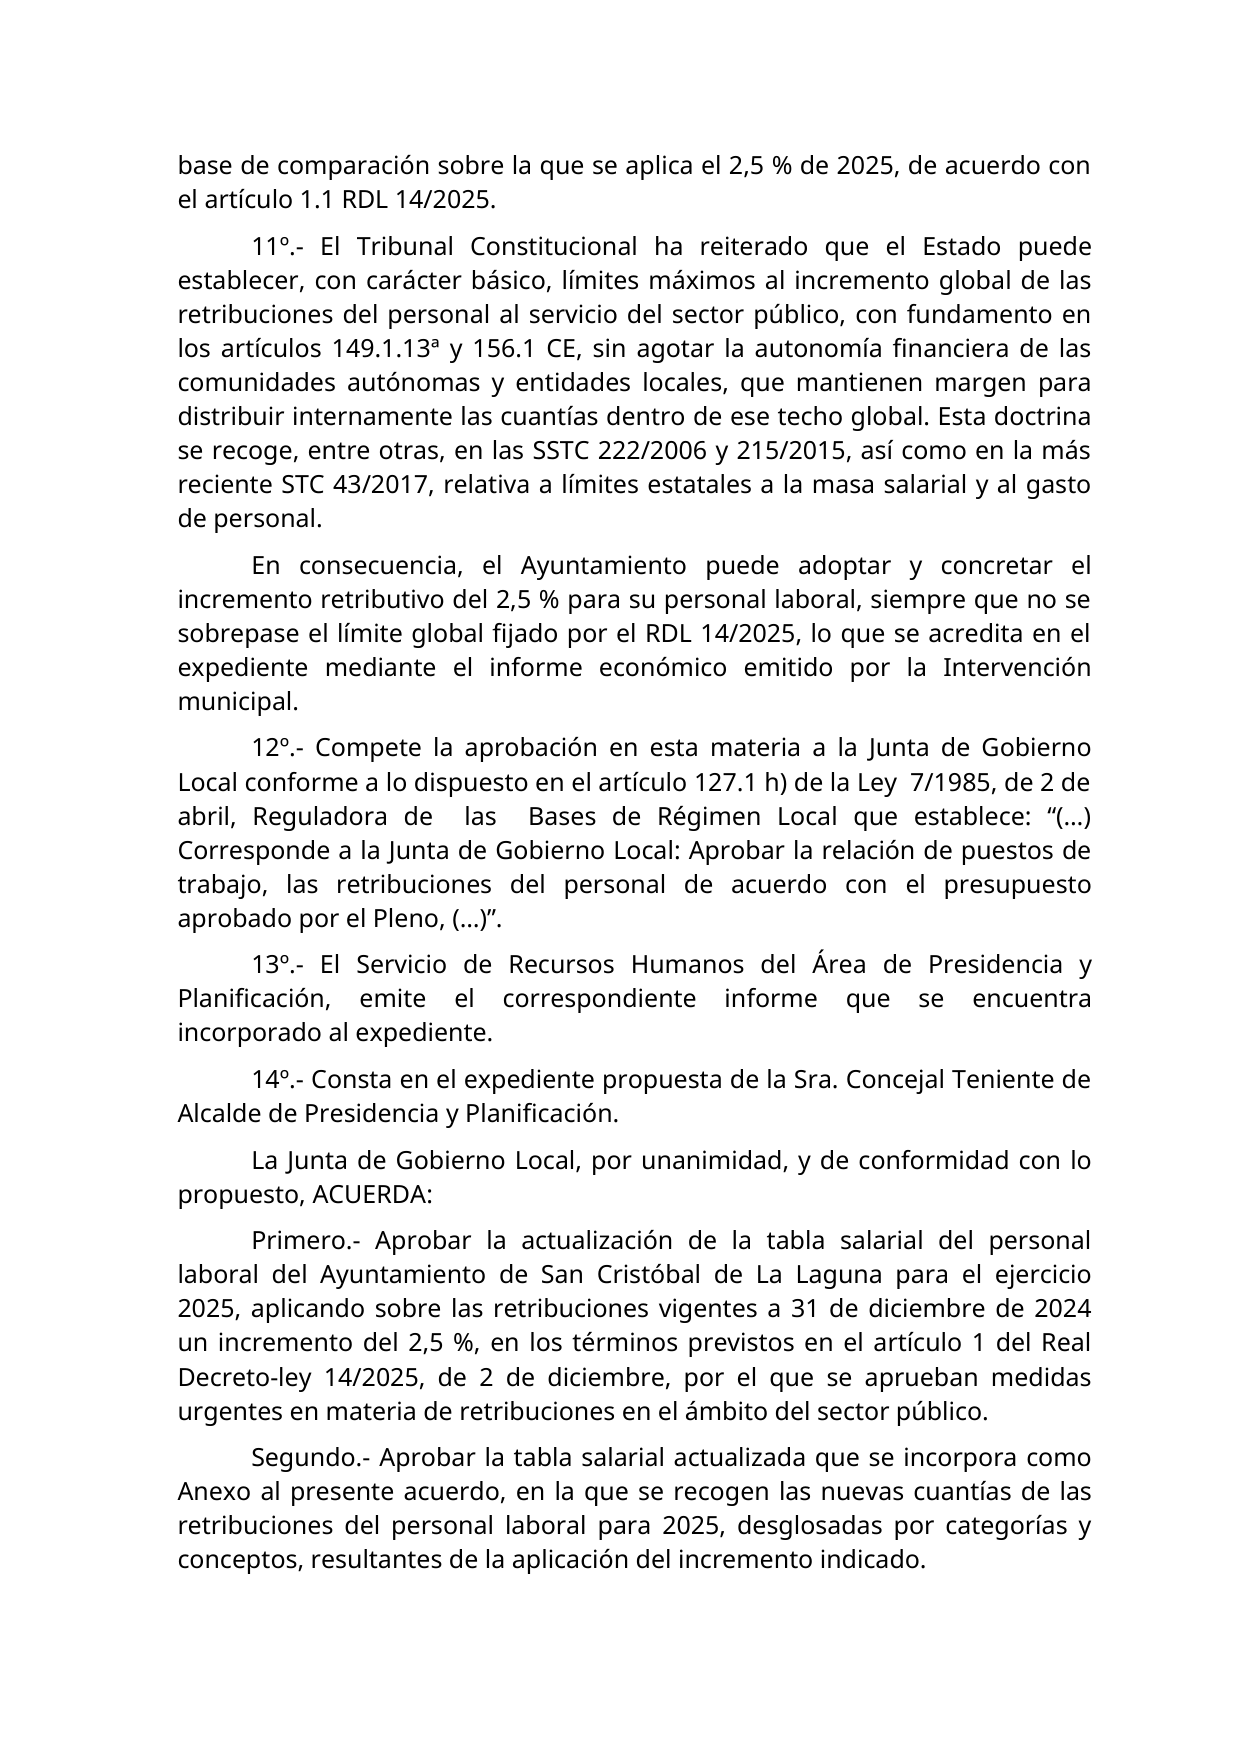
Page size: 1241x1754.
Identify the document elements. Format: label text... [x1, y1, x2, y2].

text La Junta de Gobierno Local, por unanimidad, y de conformidad con lo propuesto, ACUERDA: [177, 1142, 1093, 1210]
text base de comparación sobre la que se aplica el 2,5 % de 2025, de acuerdo con el artículo 1.1 RDL 14/2025. [177, 148, 1093, 216]
text 12º.- Compete la aprobación en esta materia a la Junta de Gobierno Local conforme a lo dispuesto en el artículo 127.1 h) de la Ley 7/1985, de 2 de abril, Reguladora de las Bases de Régimen Local que establece: “(…) Corresponde a la Junta de Gobierno Local: Aprobar la relación de puestos de trabajo, las retribuciones del personal de acuerdo con el presupuesto aprobado por el Pleno, (…)”. [177, 730, 1093, 934]
text Primero.- Aprobar la actualización de la tabla salarial del personal laboral del Ayuntamiento de San Cristóbal de La Laguna para el ejercicio 2025, aplicando sobre las retribuciones vigentes a 31 de diciembre de 2024 un incremento del 2,5 %, en los términos previstos en el artículo 1 del Real Decreto-ley 14/2025, de 2 de diciembre, por el que se aprueban medidas urgentes en materia de retribuciones en el ámbito del sector público. [177, 1223, 1093, 1427]
text En consecuencia, el Ayuntamiento puede adoptar y concretar el incremento retributivo del 2,5 % para su personal laboral, siempre que no se sobrepase el límite global fijado por el RDL 14/2025, lo que se acredita en el expediente mediante el informe económico emitido por la Intervención municipal. [177, 547, 1093, 718]
text 13º.- El Servicio de Recursos Humanos del Área de Presidencia y Planificación, emite el correspondiente informe que se encuentra incorporado al expediente. [177, 947, 1093, 1049]
text 14º.- Consta en el expediente propuesta de la Sra. Concejal Teniente de Alcalde de Presidencia y Planificación. [177, 1062, 1093, 1130]
text Segundo.- Aprobar la tabla salarial actualizada que se incorpora como Anexo al presente acuerdo, en la que se recogen las nuevas cuantías de las retribuciones del personal laboral para 2025, desglosadas por categorías y conceptos, resultantes de la aplicación del incremento indicado. [177, 1440, 1093, 1576]
text 11º.- El Tribunal Constitucional ha reiterado que el Estado puede establecer, con carácter básico, límites máximos al incremento global de las retribuciones del personal al servicio del sector público, con fundamento en los artículos 149.1.13ª y 156.1 CE, sin agotar la autonomía financiera de las comunidades autónomas y entidades locales, que mantienen margen para distribuir internamente las cuantías dentro de ese techo global. Esta doctrina se recoge, entre otras, en las SSTC 222/2006 y 215/2015, así como en la más reciente STC 43/2017, relativa a límites estatales a la masa salarial y al gasto de personal. [177, 228, 1093, 535]
